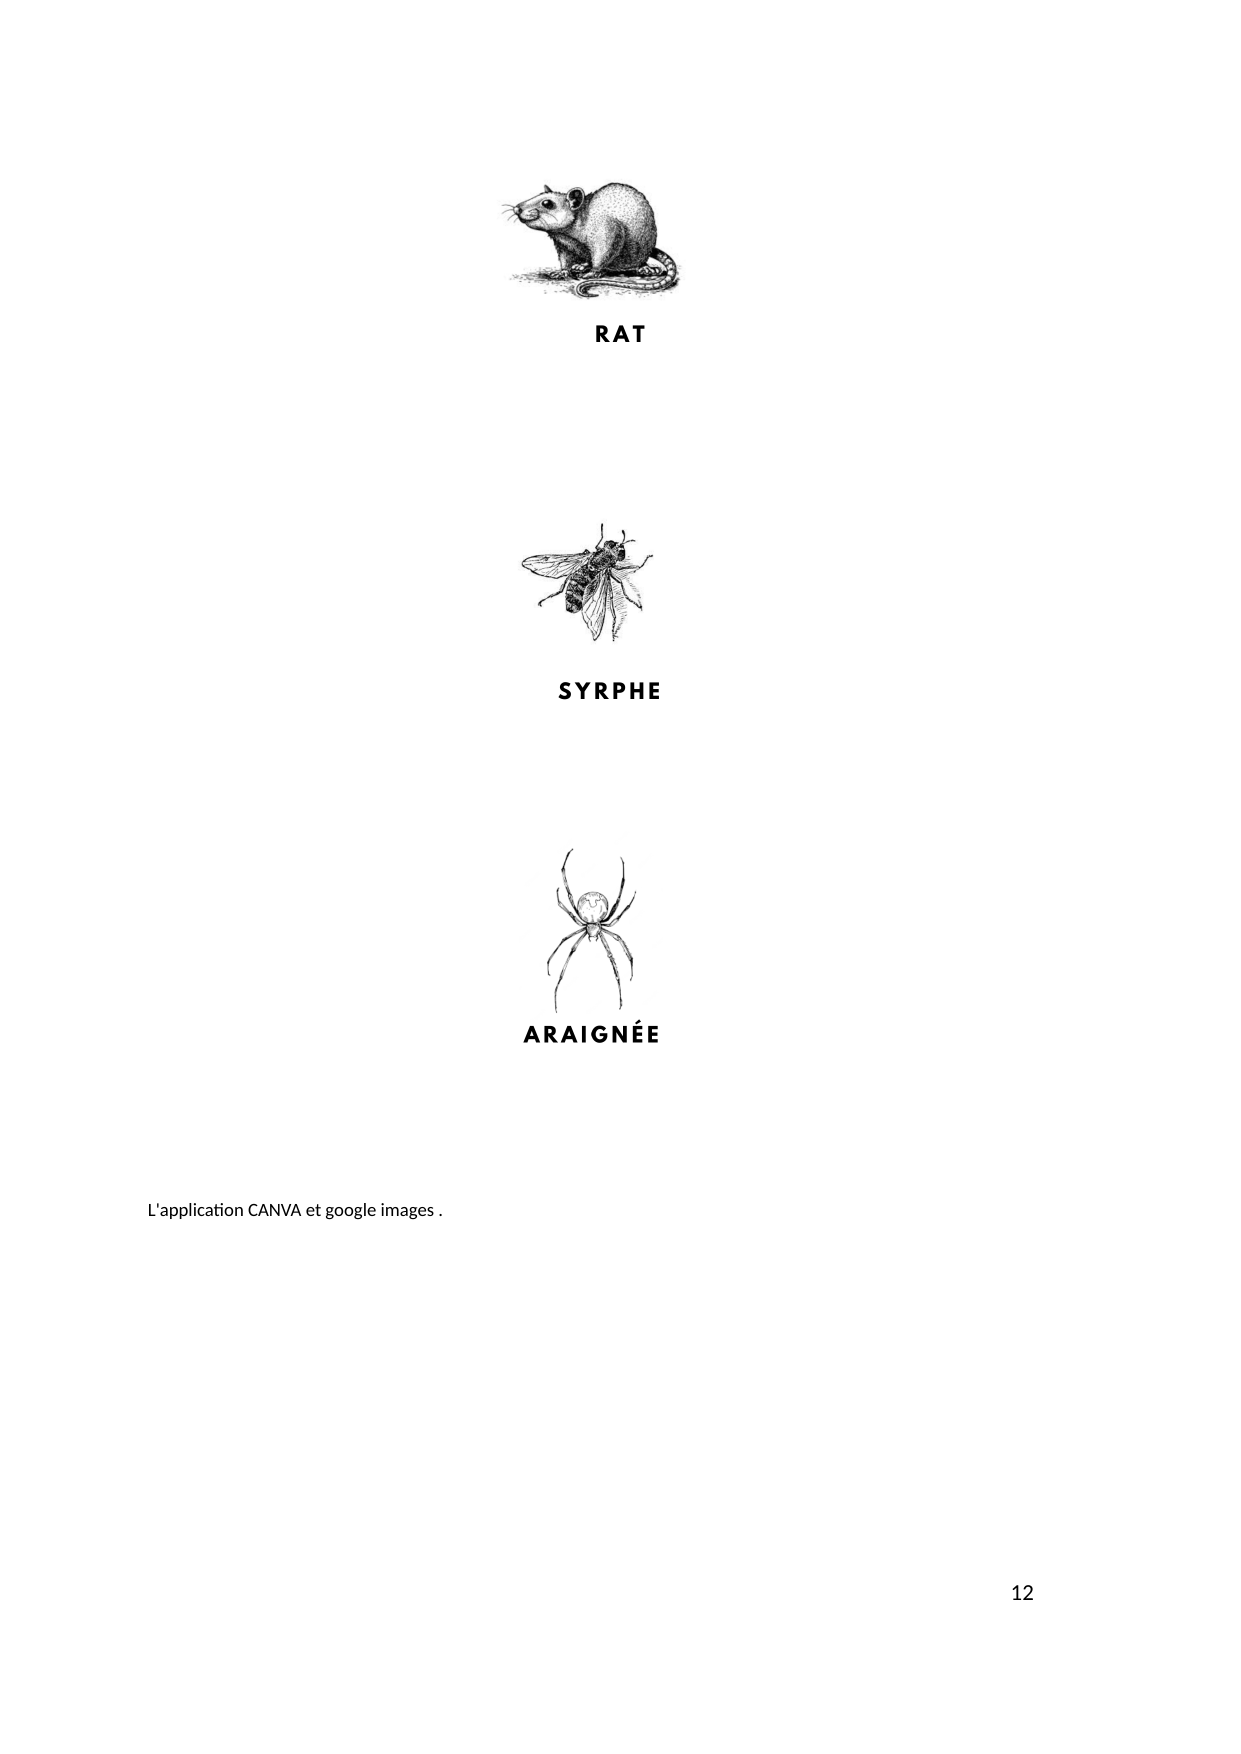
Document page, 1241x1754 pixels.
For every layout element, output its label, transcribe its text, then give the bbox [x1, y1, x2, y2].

text L'application CANVA et google images . [148, 1198, 1033, 1221]
picture [328, 778, 853, 1079]
picture [328, 432, 853, 732]
picture [328, 89, 853, 390]
